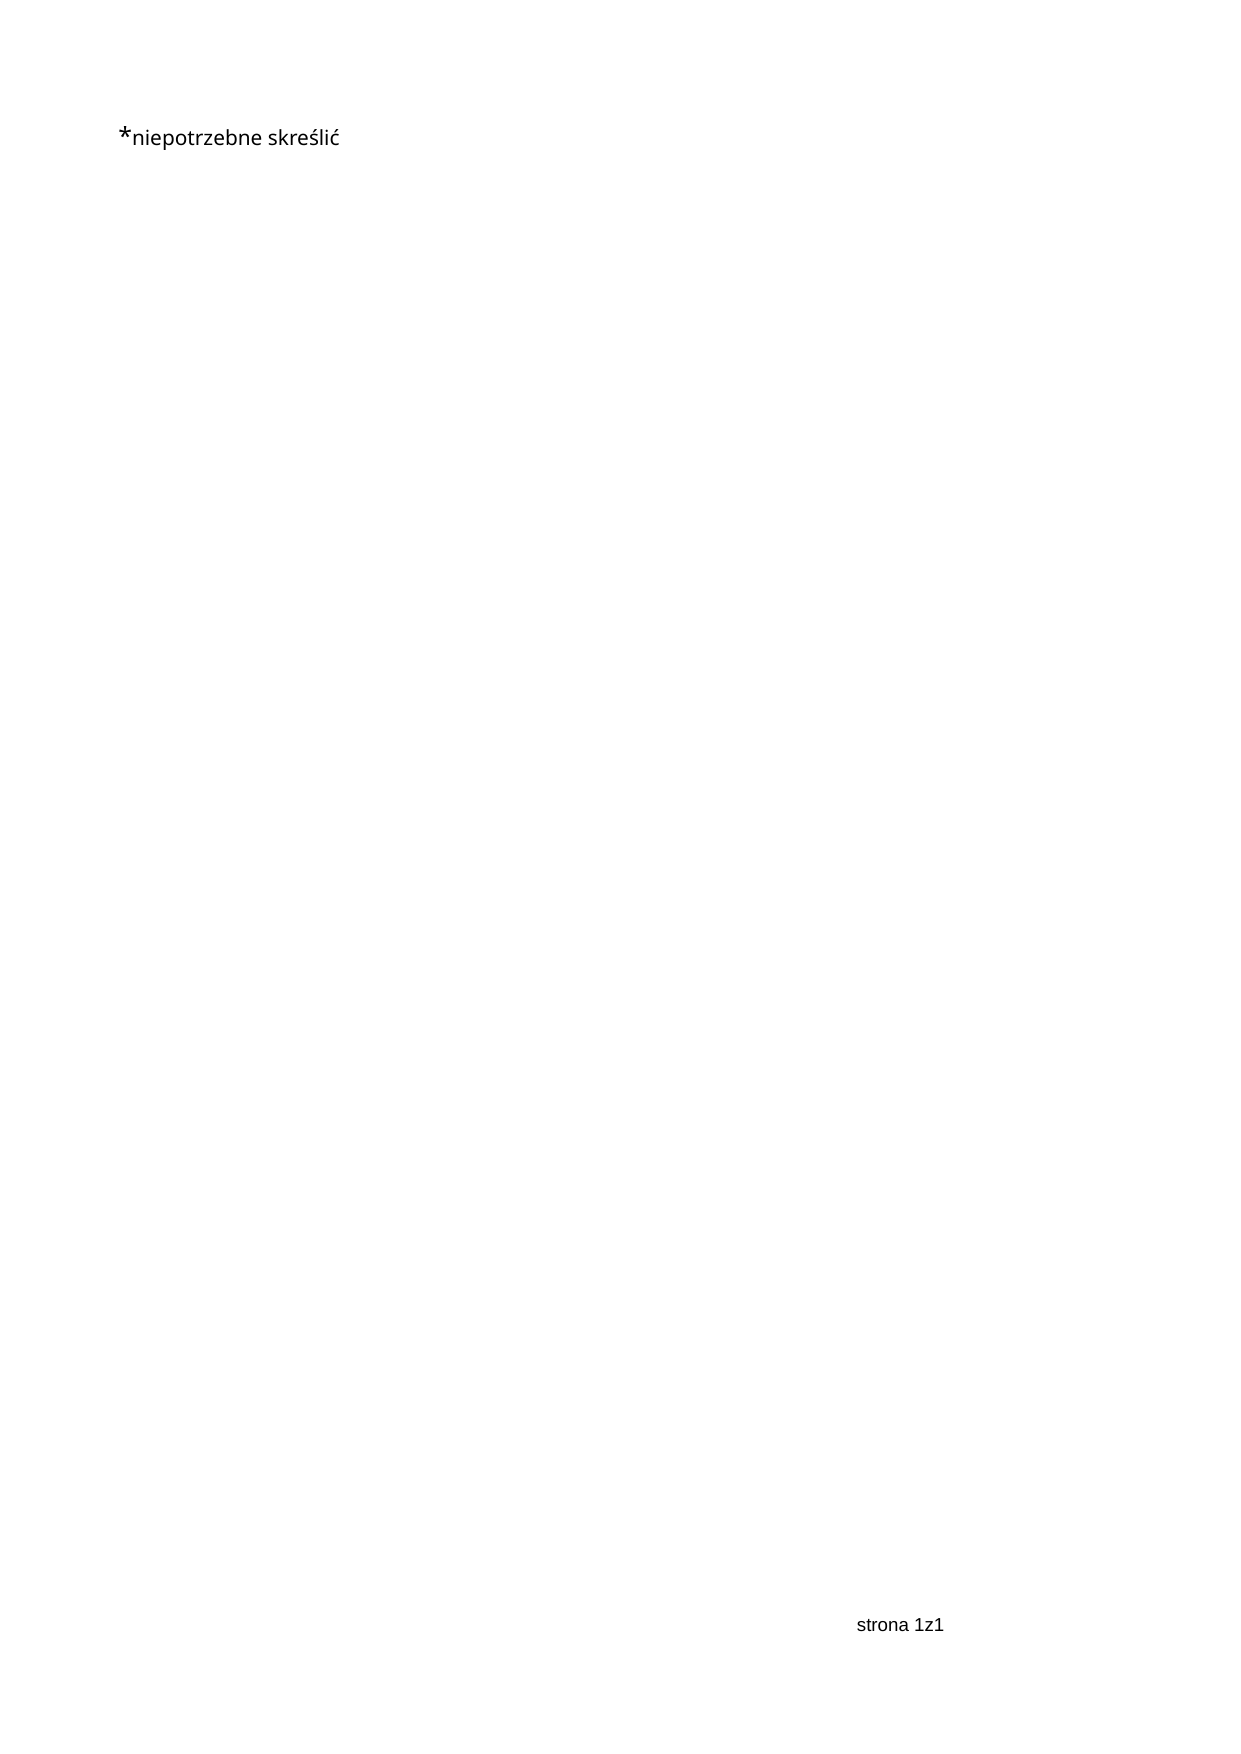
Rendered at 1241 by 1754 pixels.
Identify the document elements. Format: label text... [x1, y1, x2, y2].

text *niepotrzebne skreślić [118, 118, 1122, 152]
